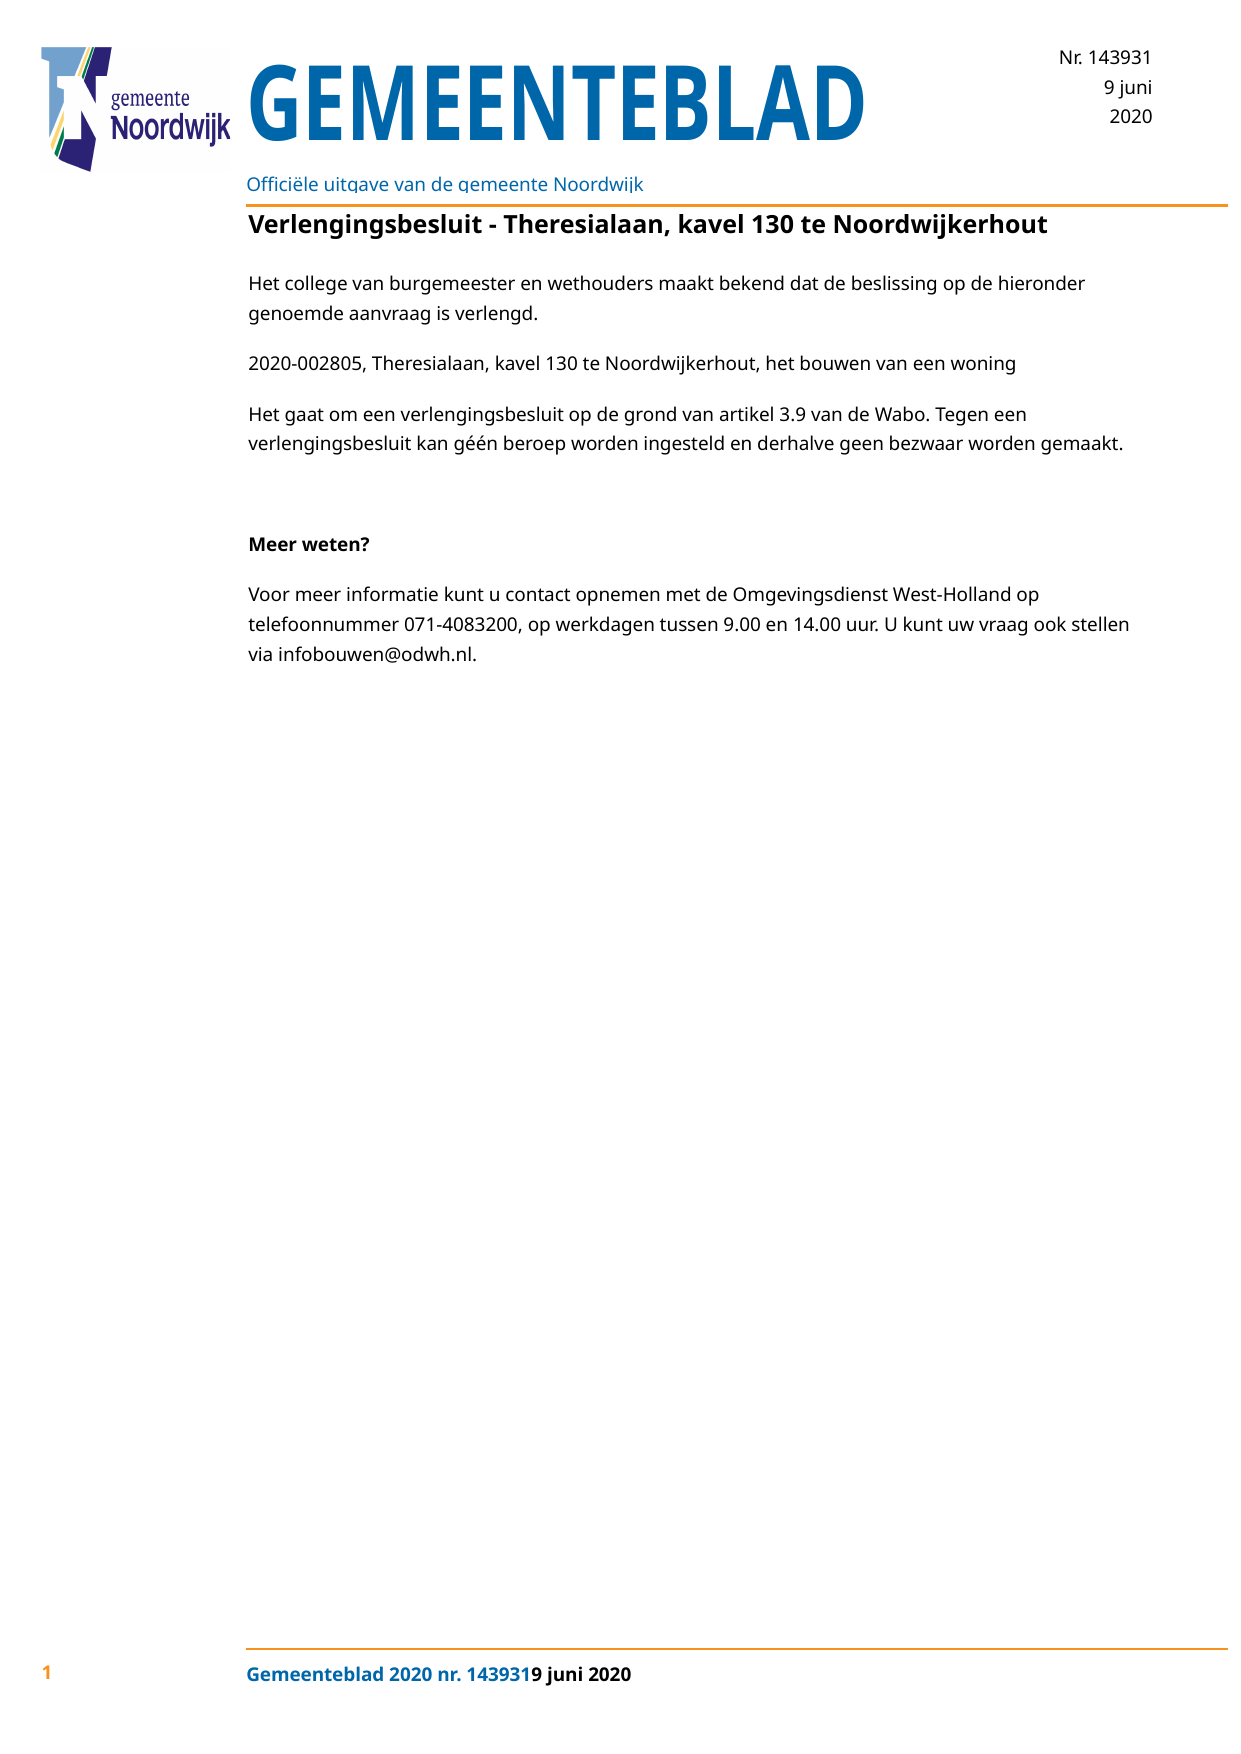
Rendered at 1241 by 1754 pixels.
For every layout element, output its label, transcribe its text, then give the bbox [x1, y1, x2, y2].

text Voor meer informatie kunt u contact opnemen met de Omgevingsdienst West-Holland op telefoonnummer 071-4083200, op werkdagen tussen 9.00 en 14.00 uur. U kunt uw vraag ook stellen via infobouwen@odwh.nl. [248, 582, 1152, 666]
text Het college van burgemeester en wethouders maakt bekend dat de beslissing op de hieronder genoemde aanvraag is verlengd. [248, 270, 1152, 326]
text Verlengingsbesluit - Theresialaan, kavel 130 te Noordwijkerhout [248, 207, 1152, 241]
text Het gaat om een verlengingsbesluit op de grond van artikel 3.9 van de Wabo. Tegen een verlengingsbesluit kan géén beroep worden ingesteld en derhalve geen bezwaar worden gemaakt. [248, 401, 1152, 456]
text 2020-002805, Theresialaan, kavel 130 te Noordwijkerhout, het bouwen van een woning [248, 350, 1152, 376]
picture [41, 47, 231, 172]
text Meer weten? [248, 531, 1152, 557]
